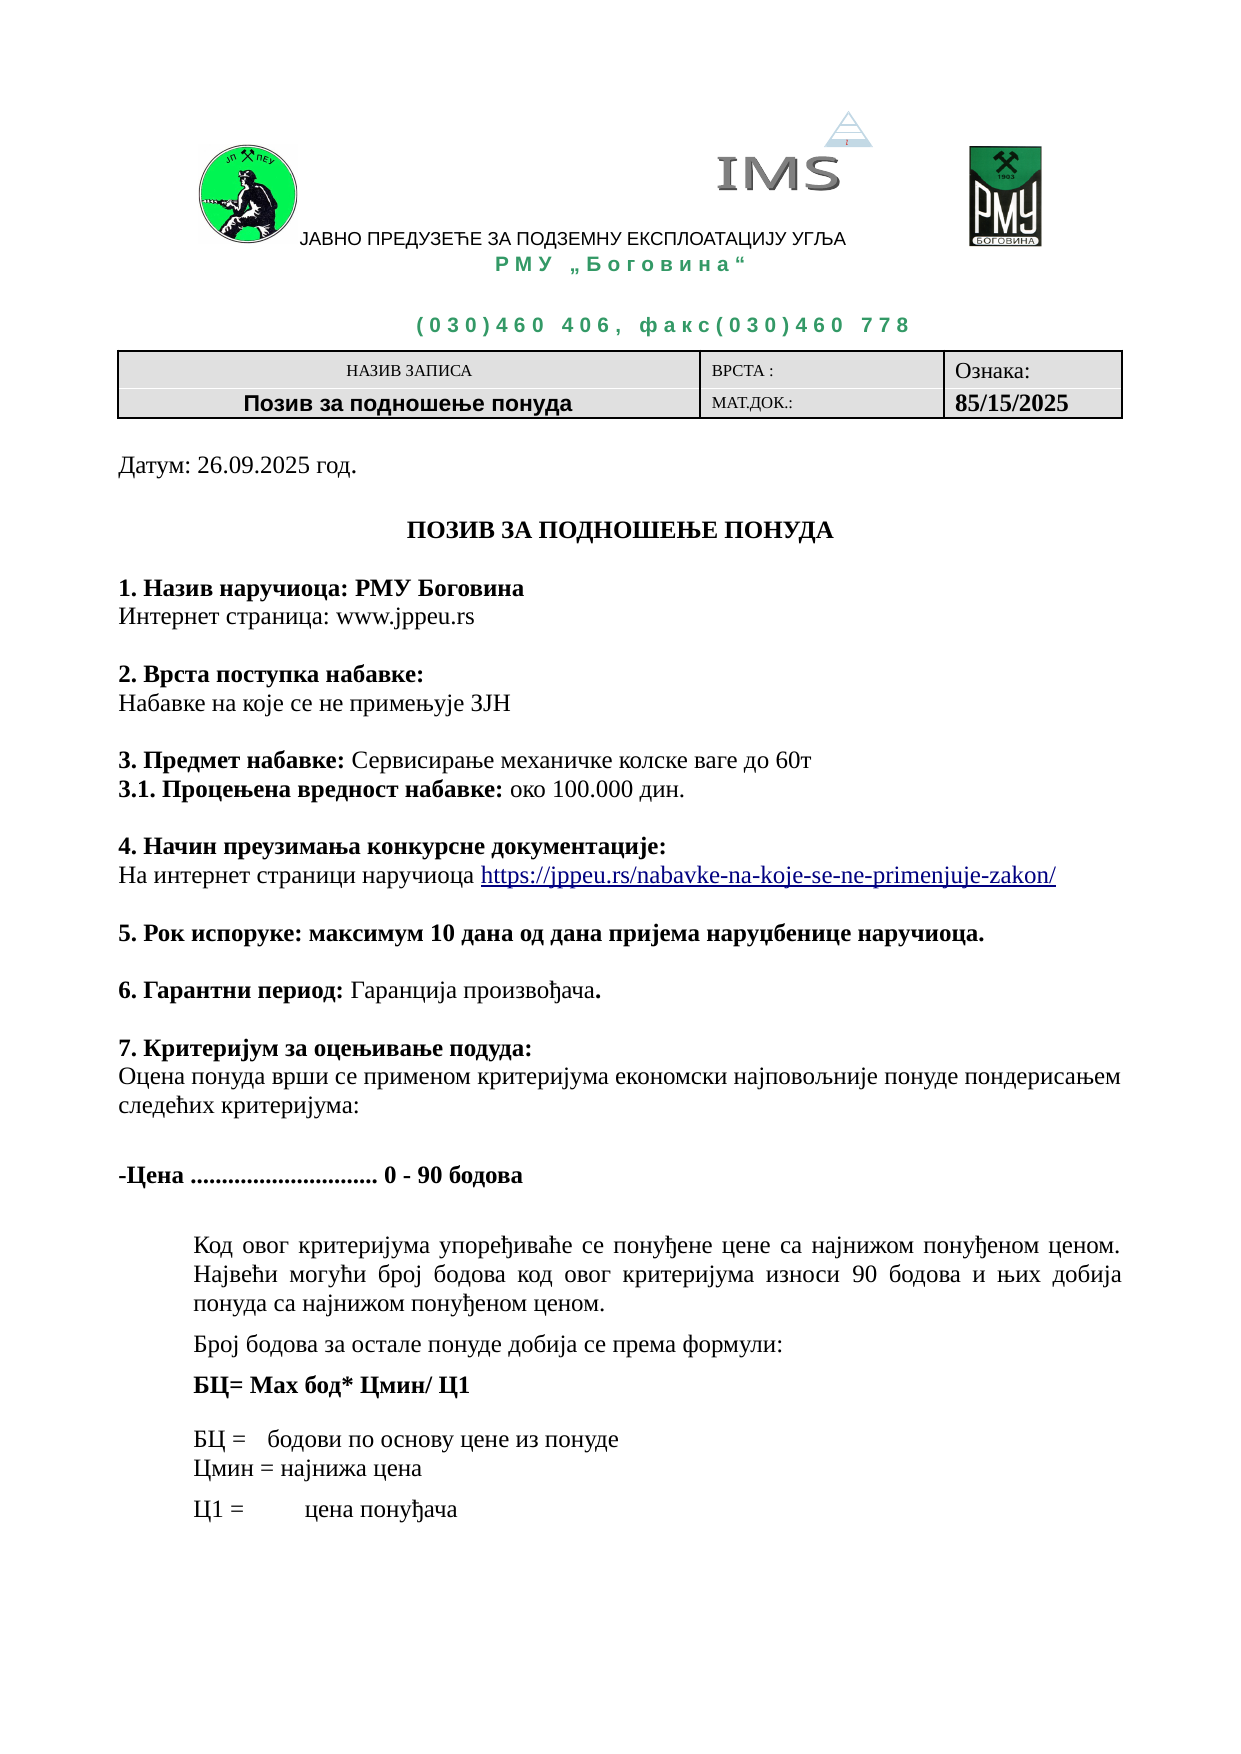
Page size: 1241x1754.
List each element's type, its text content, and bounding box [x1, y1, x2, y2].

text 6. Гарантни период: Гаранција произвођача. [118, 975, 1122, 1004]
text БЦ = бодови по основу цене из понуде [193, 1424, 1122, 1453]
table_header НАЗИВ ЗАПИСА [119, 352, 699, 388]
text 2. Врста поступка набавке: [118, 659, 1122, 688]
table_cell МАТ.ДОК.: [701, 389, 943, 417]
table_header Ознака: [945, 352, 1121, 388]
text Интернет страница: www.jppeu.rs [118, 601, 1122, 630]
text 3.1. Процењена вредност набавке: око 100.000 дин. [118, 774, 1122, 803]
text (030)460 406, факс(030)460 778 [118, 313, 1122, 337]
text 3. Предмет набавке: Сервисирање механичке колске ваге до 60т [118, 745, 1122, 774]
table_cell 85/15/2025 [945, 389, 1121, 417]
text 1. Назив наручиоца: РМУ Боговина [118, 573, 1122, 601]
table_header ВРСТА : [701, 352, 943, 388]
picture [969, 146, 1042, 247]
text 7. Критеријум за оцењивање подуда: [118, 1033, 1122, 1061]
text Датум: 26.09.2025 год. [118, 448, 1122, 479]
text Ц1 = цена понуђача [193, 1494, 1122, 1523]
table_cell Позив за подношење понуда [119, 389, 699, 417]
text ПОЗИВ ЗА ПОДНОШЕЊЕ ПОНУДА [118, 515, 1122, 544]
text -Цена .............................. 0 - 90 бодова [118, 1160, 1122, 1189]
text Оцена понуда врши се применом критеријума економски најповољније понуде пондерисањем следећих критеријума: [118, 1061, 1122, 1119]
text Код овог критеријума упоређиваће се понуђене цене са најнижом понуђеном ценом. Највећи могући број бодова код овог критеријума износи 90 бодова и њих добија понуда са најнижом понуђеном ценом. [193, 1230, 1122, 1316]
text 4. Начин преузимања конкурсне документације: [118, 831, 1122, 860]
text БЦ= Маx бод* Цмин/ Ц1 [193, 1370, 1122, 1399]
text ЈАВНО ПРЕДУЗЕЋЕ ЗА ПОДЗЕМНУ ЕКСПЛОАТАЦИЈУ УГЉА РМУ „Боговина“ [118, 143, 1122, 276]
text 5. Рок испоруке: максимум 10 дана од дана пријема наруџбенице наручиоца. [118, 918, 1122, 946]
text Број бодова за остале понуде добија се према формули: [193, 1329, 1122, 1358]
text Набавке на које се не примењује ЗЈН [118, 688, 1122, 716]
text На интернет страници наручиоца https://jppeu.rs/nabavke-na-koje-se-ne-primenjuje-zakon/ [118, 860, 1122, 889]
picture [198, 144, 298, 244]
text Цмин = најнижа цена [193, 1453, 1122, 1481]
